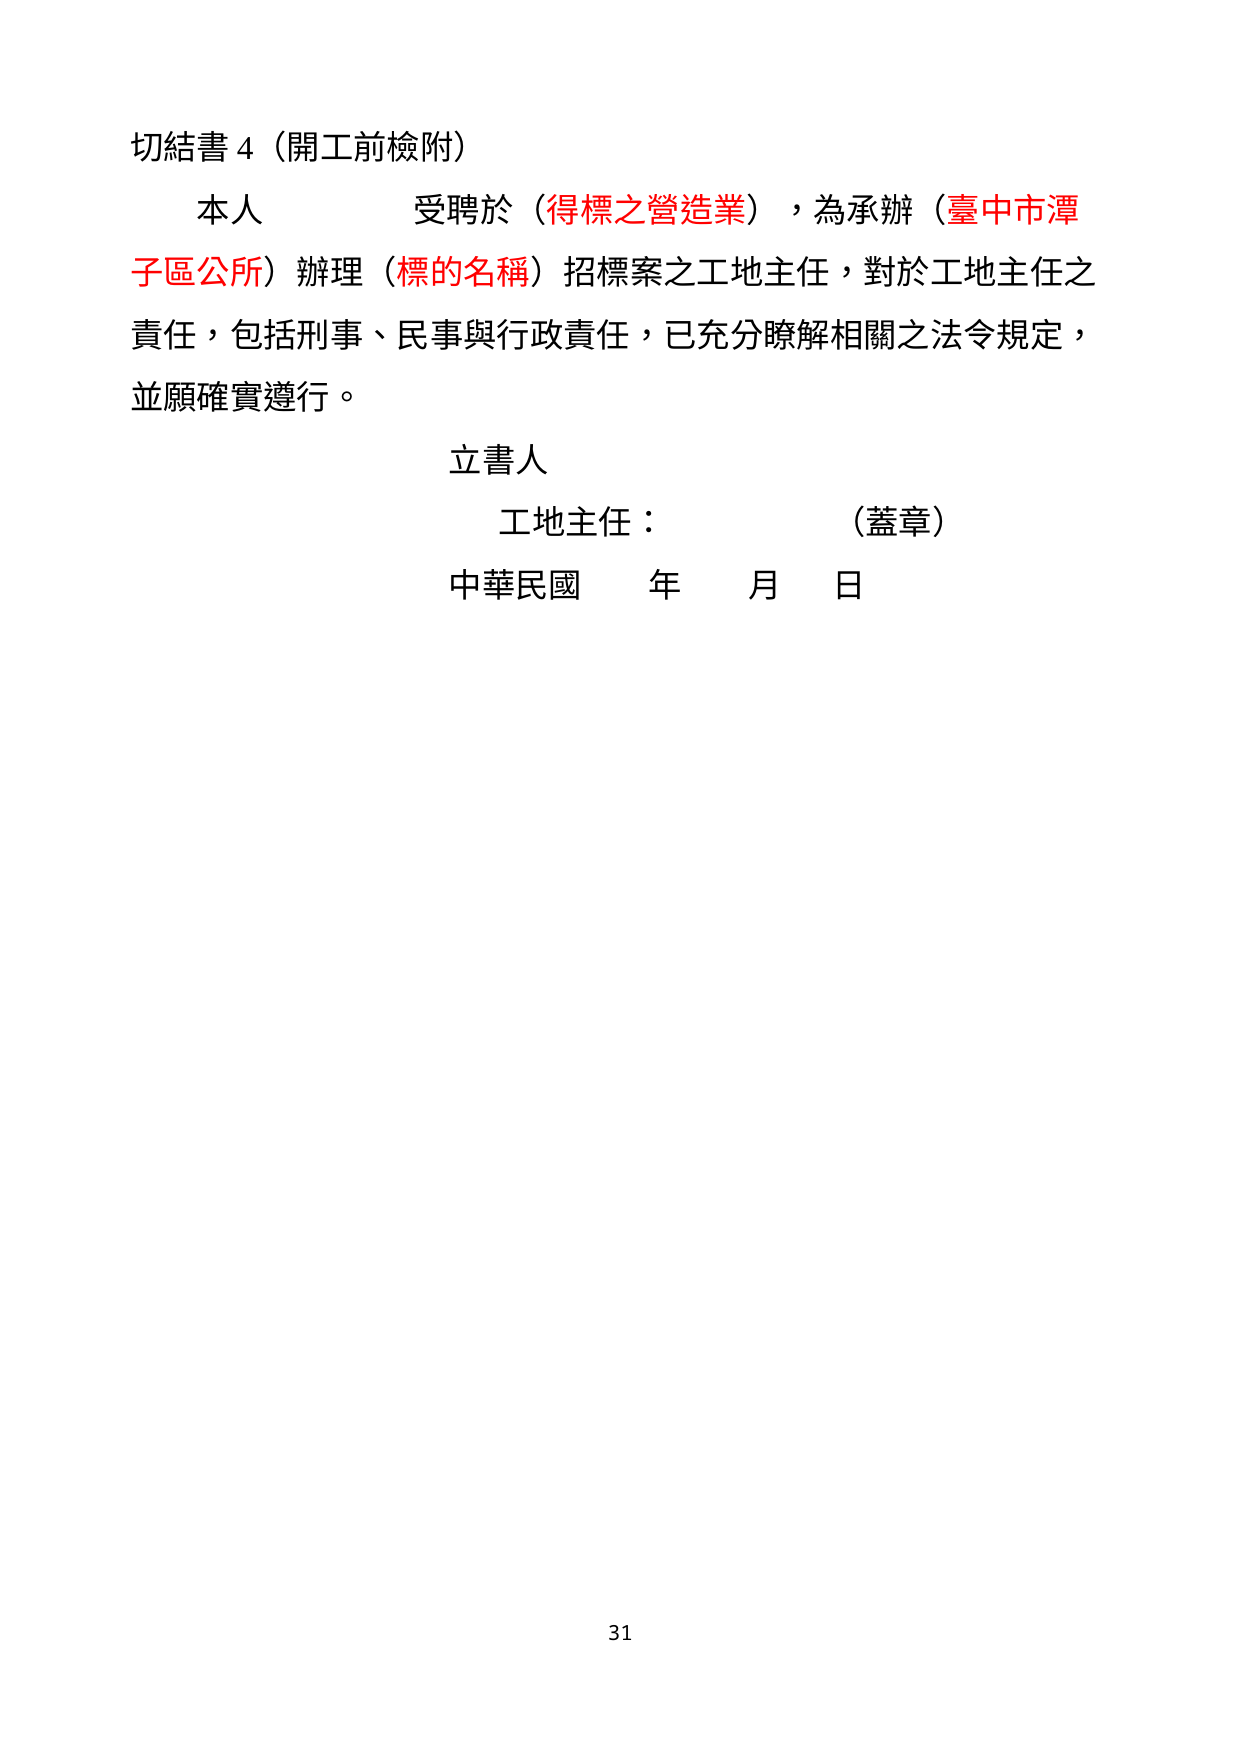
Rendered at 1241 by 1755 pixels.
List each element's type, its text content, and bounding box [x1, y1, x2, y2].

text 工地主任： （蓋章） [449, 478, 1110, 541]
text 切結書4（開工前檢附） [130, 103, 1110, 166]
text 立書人 [449, 416, 1110, 478]
text 中華民國 年 月 日 [449, 541, 1110, 603]
text 本人 受聘於（得標之營造業），為承辦（臺中市潭子區公所）辦理（標的名稱）招標案之工地主任，對於工地主任之責任，包括刑事、民事與行政責任，已充分瞭解相關之法令規定，並願確實遵行。 [130, 166, 1110, 416]
